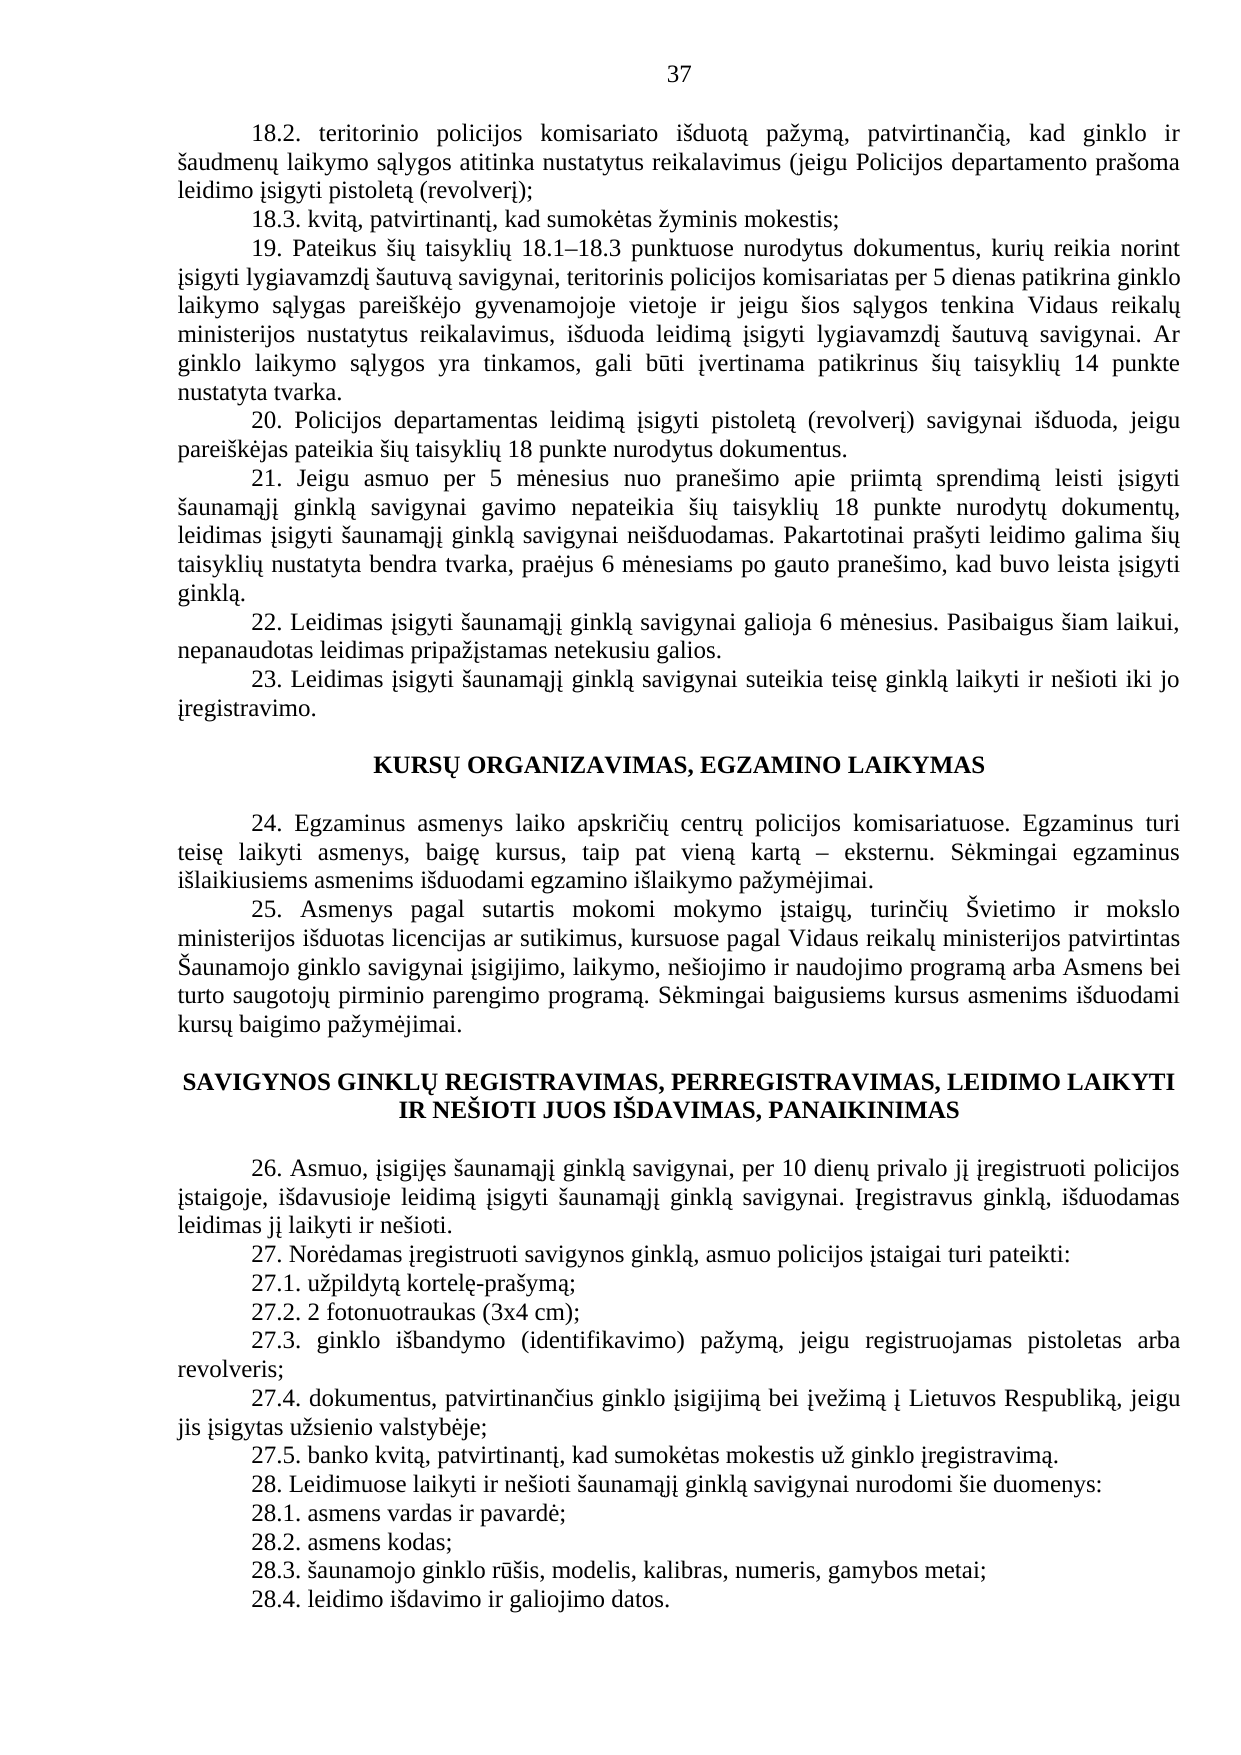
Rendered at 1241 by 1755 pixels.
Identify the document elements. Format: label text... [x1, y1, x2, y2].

text 18.2. teritorinio policijos komisariato išduotą pažymą, patvirtinančią, kad ginklo ir šaudmenų laikymo sąlygos atitinka nustatytus reikalavimus (jeigu Policijos departamento prašoma leidimo įsigyti pistoletą (revolverį); [177, 118, 1181, 204]
text 27. Norėdamas įregistruoti savigynos ginklą, asmuo policijos įstaigai turi pateikti: [177, 1239, 1181, 1268]
text 23. Leidimas įsigyti šaunamąjį ginklą savigynai suteikia teisę ginklą laikyti ir nešioti iki jo įregistravimo. [177, 664, 1181, 722]
text Kursų organizavimas, egzamino laikymas [177, 751, 1181, 779]
text 28.1. asmens vardas ir pavardė; [177, 1498, 1181, 1527]
text 20. Policijos departamentas leidimą įsigyti pistoletą (revolverį) savigynai išduoda, jeigu pareiškėjas pateikia šių taisyklių 18 punkte nurodytus dokumentus. [177, 406, 1181, 463]
text 27.2. 2 fotonuotraukas (3x4 cm); [177, 1297, 1181, 1326]
text 19. Pateikus šių taisyklių 18.1–18.3 punktuose nurodytus dokumentus, kurių reikia norint įsigyti lygiavamzdį šautuvą savigynai, teritorinis policijos komisariatas per 5 dienas patikrina ginklo laikymo sąlygas pareiškėjo gyvenamojoje vietoje ir jeigu šios sąlygos tenkina Vidaus reikalų ministerijos nustatytus reikalavimus, išduoda leidimą įsigyti lygiavamzdį šautuvą savigynai. Ar ginklo laikymo sąlygos yra tinkamos, gali būti įvertinama patikrinus šių taisyklių 14 punkte nustatyta tvarka. [177, 233, 1181, 406]
text 25. Asmenys pagal sutartis mokomi mokymo įstaigų, turinčių Švietimo ir mokslo ministerijos išduotas licencijas ar sutikimus, kursuose pagal Vidaus reikalų ministerijos patvirtintas Šaunamojo ginklo savigynai įsigijimo, laikymo, nešiojimo ir naudojimo programą arba Asmens bei turto saugotojų pirminio parengimo programą. Sėkmingai baigusiems kursus asmenims išduodami kursų baigimo pažymėjimai. [177, 894, 1181, 1038]
text 28.3. šaunamojo ginklo rūšis, modelis, kalibras, numeris, gamybos metai; [177, 1556, 1181, 1584]
text 27.1. užpildytą kortelę-prašymą; [177, 1268, 1181, 1297]
text 28.4. leidimo išdavimo ir galiojimo datos. [177, 1584, 1181, 1613]
text 27.5. banko kvitą, patvirtinantį, kad sumokėtas mokestis už ginklo įregistravimą. [177, 1441, 1181, 1469]
text 28.2. asmens kodas; [177, 1527, 1181, 1556]
text 26. Asmuo, įsigijęs šaunamąjį ginklą savigynai, per 10 dienų privalo jį įregistruoti policijos įstaigoje, išdavusioje leidimą įsigyti šaunamąjį ginklą savigynai. Įregistravus ginklą, išduodamas leidimas jį laikyti ir nešioti. [177, 1153, 1181, 1239]
text Savigynos ginklų registravimas, perregistravimas, leidimo laikyti ir nešioti juos išdavimas, panaikinimas [177, 1067, 1181, 1124]
text 28. Leidimuose laikyti ir nešioti šaunamąjį ginklą savigynai nurodomi šie duomenys: [177, 1469, 1181, 1498]
text 27.4. dokumentus, patvirtinančius ginklo įsigijimą bei įvežimą į Lietuvos Respubliką, jeigu jis įsigytas užsienio valstybėje; [177, 1383, 1181, 1441]
text 22. Leidimas įsigyti šaunamąjį ginklą savigynai galioja 6 mėnesius. Pasibaigus šiam laikui, nepanaudotas leidimas pripažįstamas netekusiu galios. [177, 607, 1181, 664]
text 21. Jeigu asmuo per 5 mėnesius nuo pranešimo apie priimtą sprendimą leisti įsigyti šaunamąjį ginklą savigynai gavimo nepateikia šių taisyklių 18 punkte nurodytų dokumentų, leidimas įsigyti šaunamąjį ginklą savigynai neišduodamas. Pakartotinai prašyti leidimo galima šių taisyklių nustatyta bendra tvarka, praėjus 6 mėnesiams po gauto pranešimo, kad buvo leista įsigyti ginklą. [177, 463, 1181, 607]
text 24. Egzaminus asmenys laiko apskričių centrų policijos komisariatuose. Egzaminus turi teisę laikyti asmenys, baigę kursus, taip pat vieną kartą – eksternu. Sėkmingai egzaminus išlaikiusiems asmenims išduodami egzamino išlaikymo pažymėjimai. [177, 808, 1181, 894]
text 27.3. ginklo išbandymo (identifikavimo) pažymą, jeigu registruojamas pistoletas arba revolveris; [177, 1326, 1181, 1383]
text 18.3. kvitą, patvirtinantį, kad sumokėtas žyminis mokestis; [177, 204, 1181, 233]
